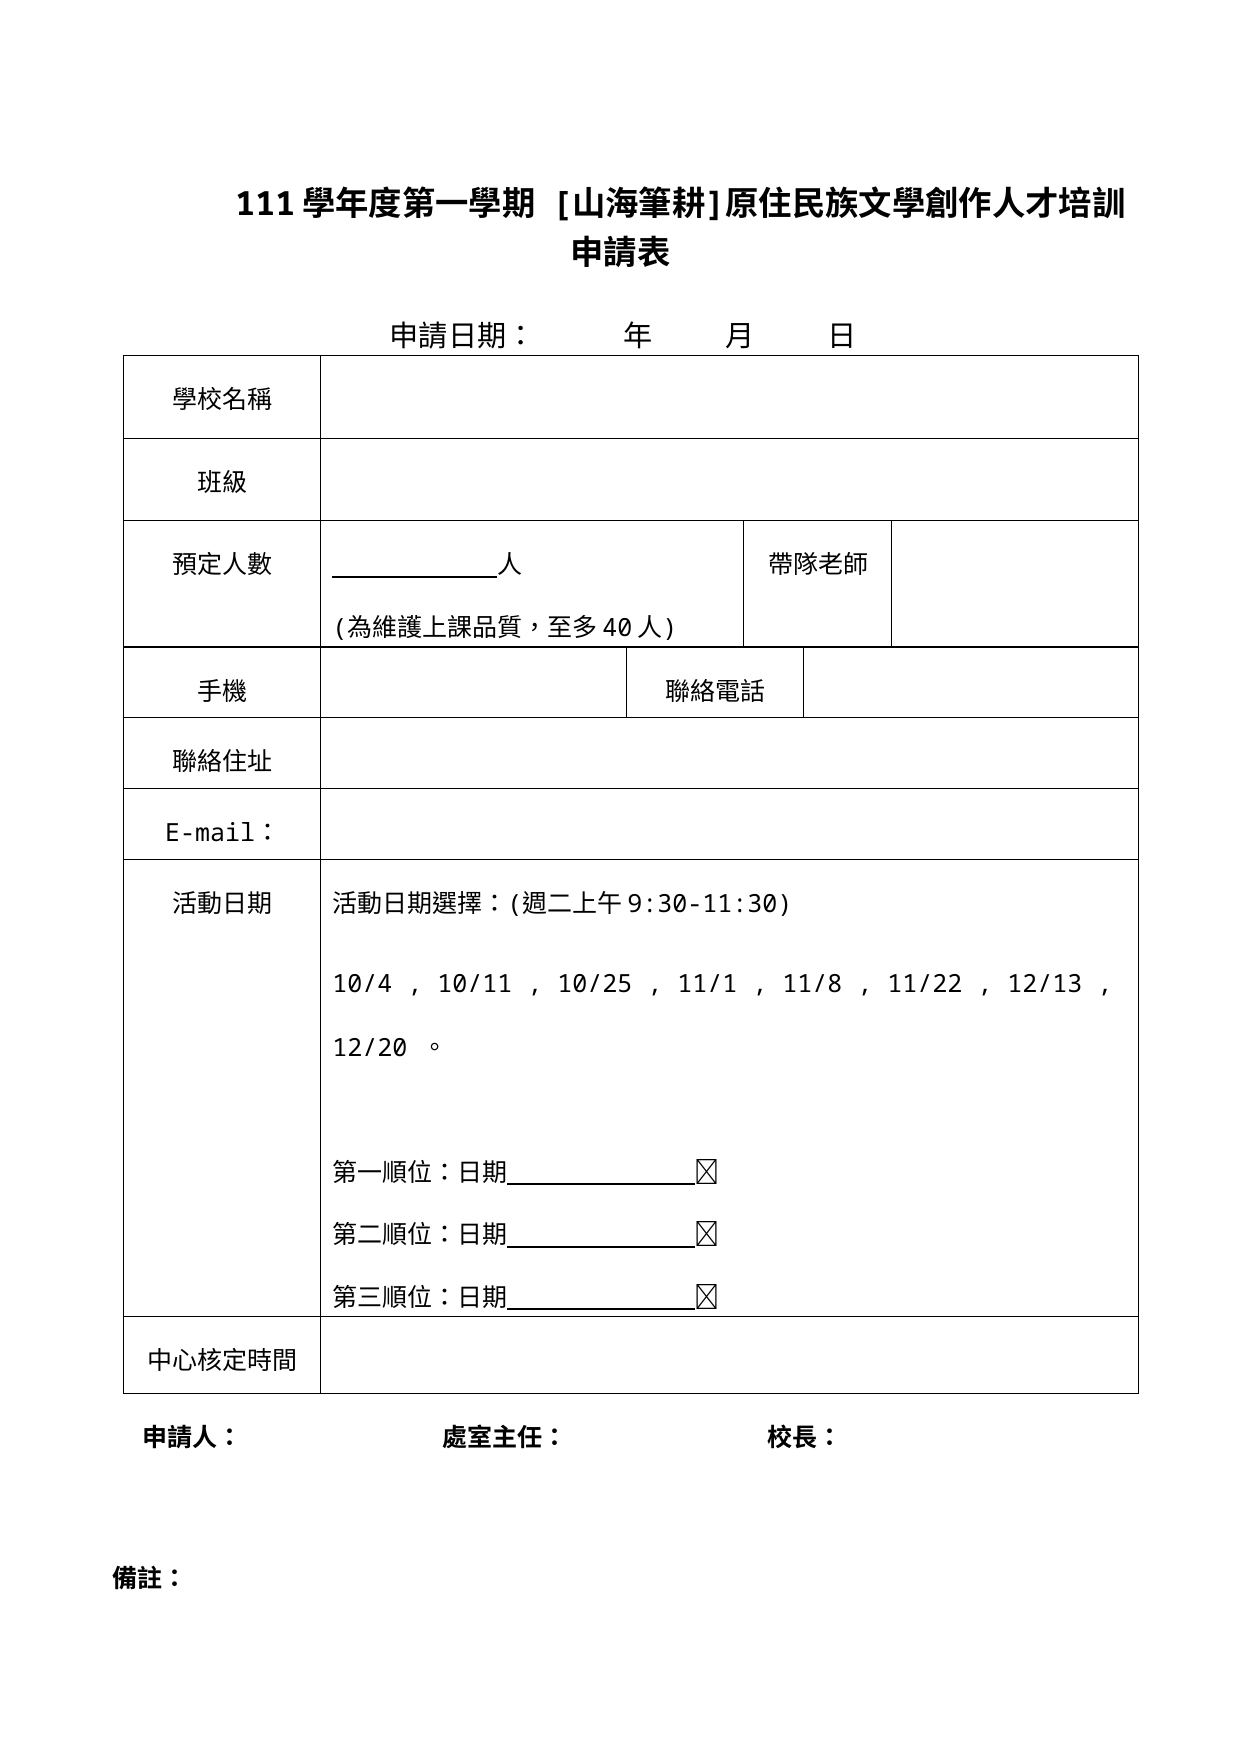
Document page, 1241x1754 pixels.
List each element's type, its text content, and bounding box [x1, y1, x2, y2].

table_cell [892, 521, 1138, 646]
table_cell 聯絡電話 [627, 648, 803, 717]
table_cell [804, 648, 1138, 717]
text 申請日期： 年 月 日 [112, 292, 1133, 355]
text 備註： [112, 1558, 1128, 1594]
table_cell [321, 789, 1138, 859]
table_cell 人 (為維護上課品質，至多40人) [321, 521, 743, 646]
table_cell 班級 [124, 439, 320, 520]
table_cell 預定人數 [124, 521, 320, 646]
table_cell 活動日期選擇：(週二上午9:30-11:30) 10/4 , 10/11 , 10/25 , 11/1 , 11/8 , 11/22 , 12/13 , 12/20 。 第一順位：日期  第二順位：日期  第三順位：日期  [321, 860, 1138, 1316]
text 111學年度第一學期 [山海筆耕]原住民族文學創作人才培訓 申請表 [112, 177, 1128, 274]
table_cell [321, 439, 1138, 520]
table_cell [321, 1317, 1138, 1392]
table_cell 中心核定時間 [124, 1317, 320, 1392]
table_cell 活動日期 [124, 860, 320, 1316]
table_header 學校名稱 [124, 356, 320, 438]
table_header [321, 356, 1138, 438]
table_cell 手機 [124, 648, 320, 717]
table_cell [321, 648, 626, 717]
text 申請人： 處室主任： 校長： [142, 1394, 1128, 1456]
table_cell 聯絡住址 [124, 718, 320, 788]
table_cell [321, 718, 1138, 788]
table_cell 帶隊老師 [744, 521, 891, 646]
table_cell E-mail： [124, 789, 320, 859]
